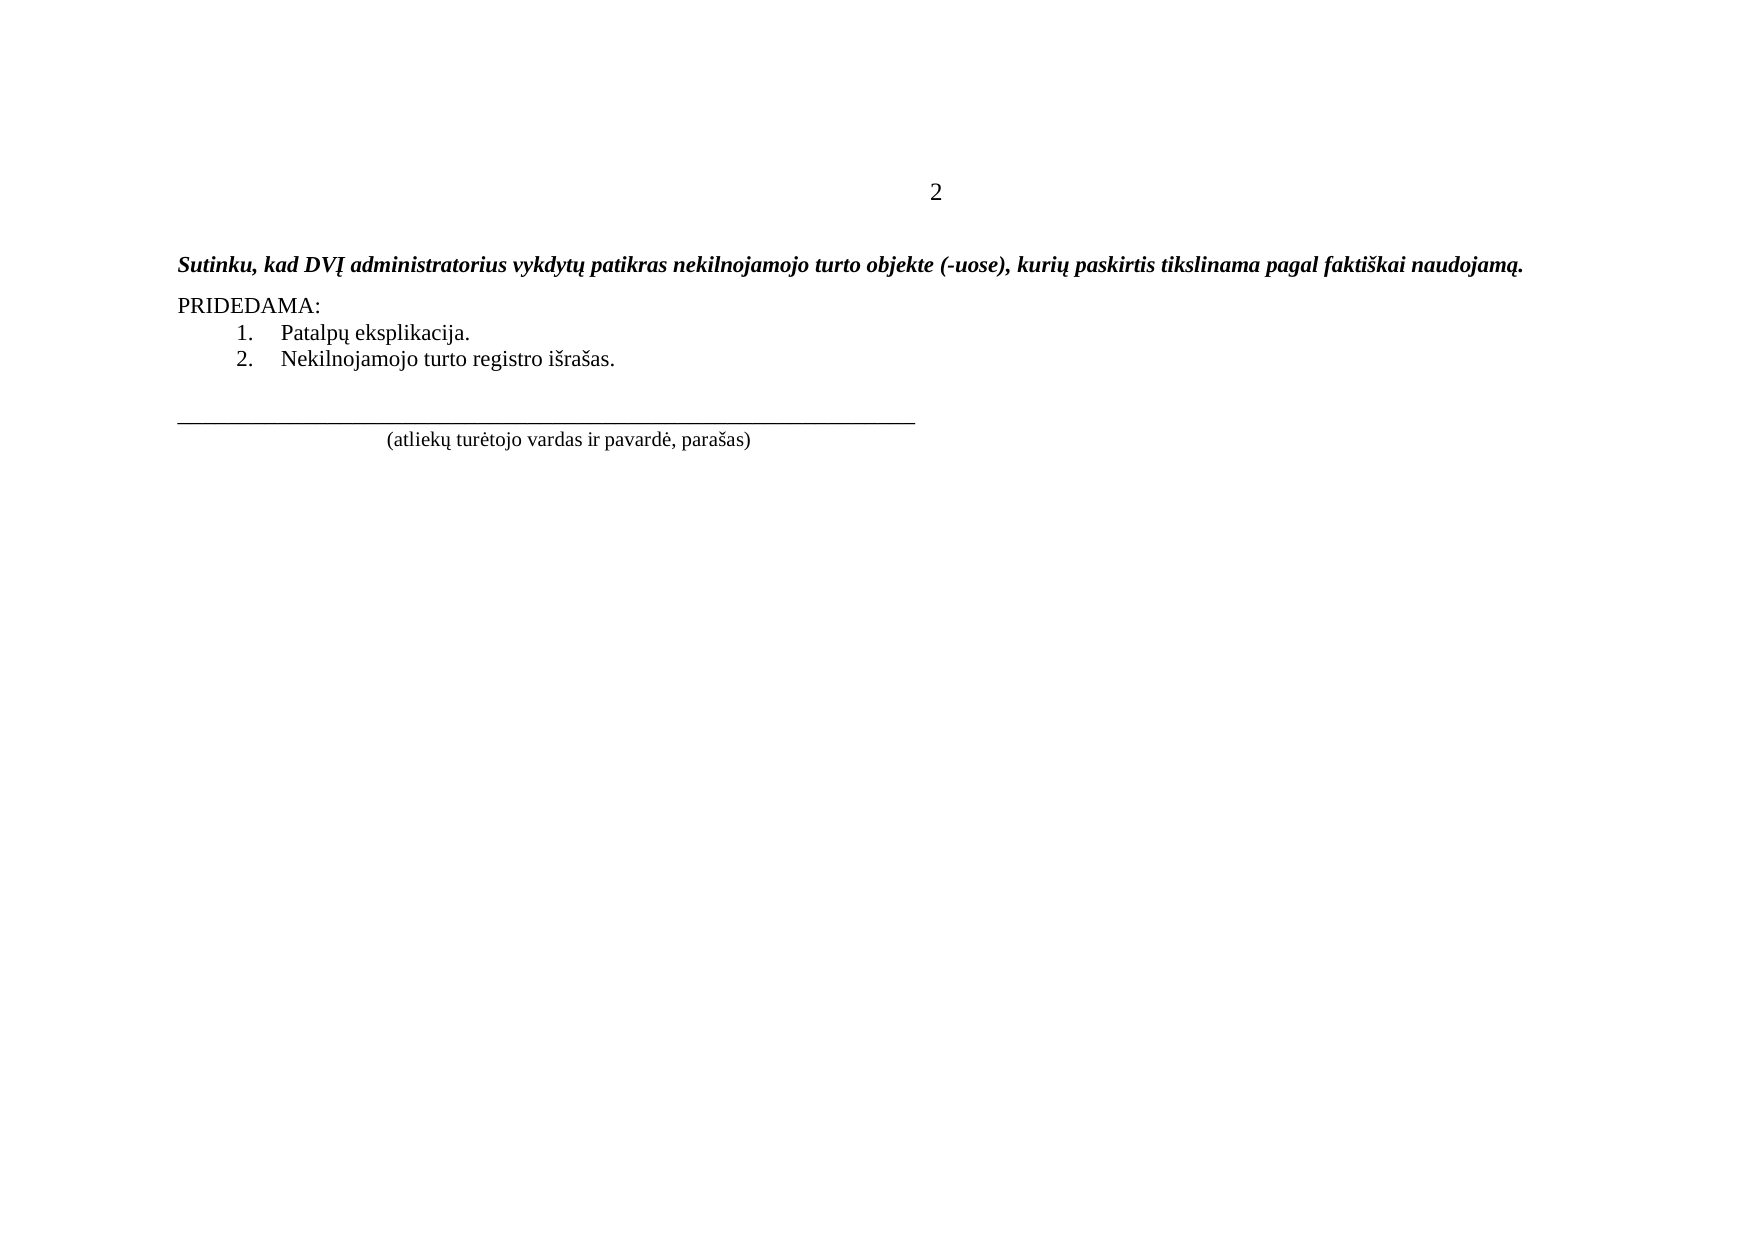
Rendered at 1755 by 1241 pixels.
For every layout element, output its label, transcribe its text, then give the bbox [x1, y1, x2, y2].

text 2. Nekilnojamojo turto registro išrašas. [236, 345, 1660, 371]
text (atliekų turėtojo vardas ir pavardė, parašas) [384, 426, 1689, 451]
text ___________________________________________________________ [177, 398, 1695, 426]
text 1. Patalpų eksplikacija. [236, 319, 1660, 345]
text PRIDEDAMA: [177, 292, 1689, 319]
text Sutinku, kad DVĮ administratorius vykdytų patikras nekilnojamojo turto objekte (-uose), kurių paskirtis tikslinama pagal faktiškai naudojamą. [177, 252, 1695, 278]
